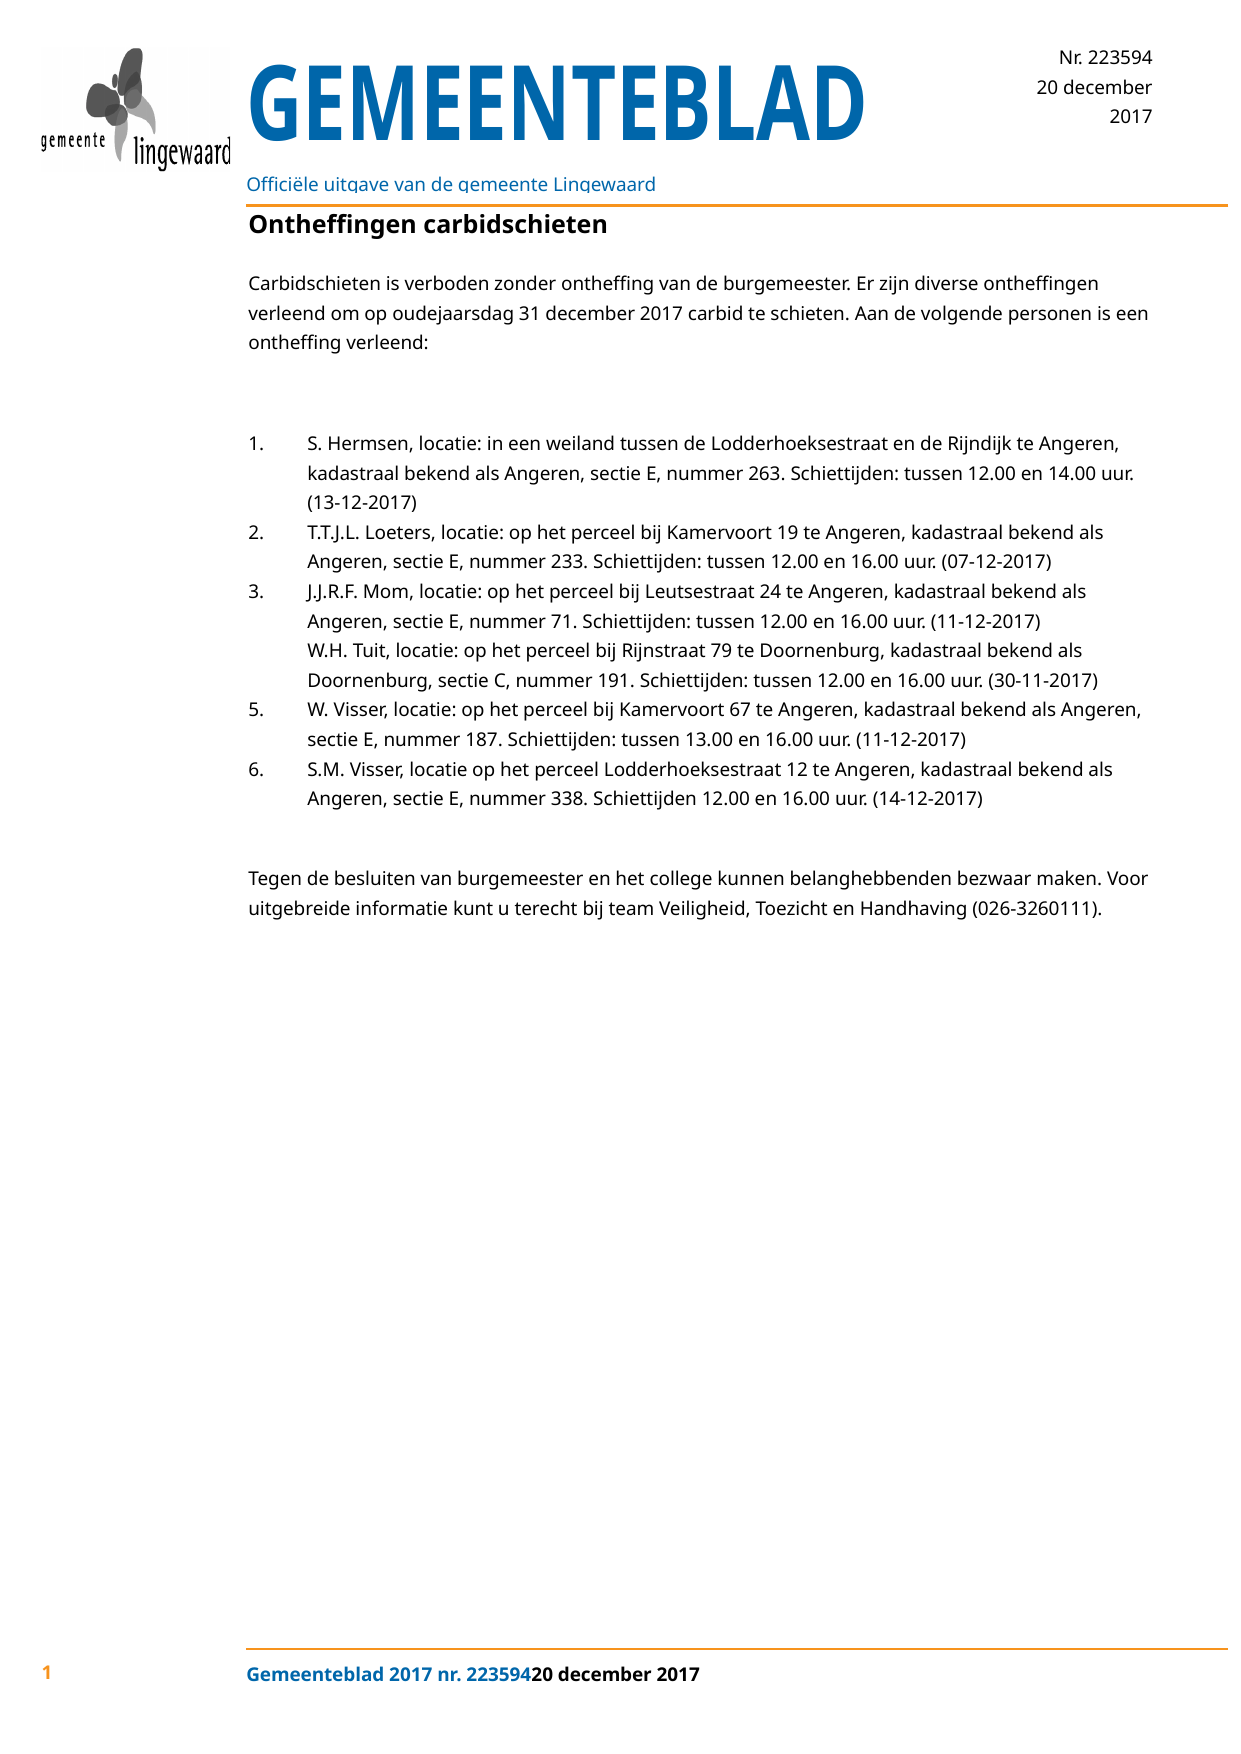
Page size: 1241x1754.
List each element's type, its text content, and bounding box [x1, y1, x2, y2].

list S. Hermsen, locatie: in een weiland tussen de Lodderhoeksestraat en de Rijndijk te Angeren, kadastraal bekend als Angeren, sectie E, nummer 263. Schiettijden: tussen 12.00 en 14.00 uur. (13-12-2017) [248, 430, 1152, 515]
list W. Visser, locatie: op het perceel bij Kamervoort 67 te Angeren, kadastraal bekend als Angeren, sectie E, nummer 187. Schiettijden: tussen 13.00 en 16.00 uur. (11-12-2017) [248, 697, 1152, 752]
text Ontheffingen carbidschieten [248, 207, 1152, 241]
picture [41, 47, 231, 172]
list S.M. Visser, locatie op het perceel Lodderhoeksestraat 12 te Angeren, kadastraal bekend als Angeren, sectie E, nummer 338. Schiettijden 12.00 en 16.00 uur. (14-12-2017) [248, 756, 1152, 811]
text Tegen de besluiten van burgemeester en het college kunnen belanghebbenden bezwaar maken. Voor uitgebreide informatie kunt u terecht bij team Veiligheid, Toezicht en Handhaving (026-3260111). [248, 865, 1152, 921]
list W.H. Tuit, locatie: op het perceel bij Rijnstraat 79 te Doornenburg, kadastraal bekend als Doornenburg, sectie C, nummer 191. Schiettijden: tussen 12.00 en 16.00 uur. (30-11-2017) [248, 637, 1152, 693]
text Carbidschieten is verboden zonder ontheffing van de burgemeester. Er zijn diverse ontheffingen verleend om op oudejaarsdag 31 december 2017 carbid te schieten. Aan de volgende personen is een ontheffing verleend: [248, 270, 1152, 355]
list T.T.J.L. Loeters, locatie: op het perceel bij Kamervoort 19 te Angeren, kadastraal bekend als Angeren, sectie E, nummer 233. Schiettijden: tussen 12.00 en 16.00 uur. (07-12-2017) [248, 519, 1152, 574]
list J.J.R.F. Mom, locatie: op het perceel bij Leutsestraat 24 te Angeren, kadastraal bekend als Angeren, sectie E, nummer 71. Schiettijden: tussen 12.00 en 16.00 uur. (11-12-2017) [248, 578, 1152, 633]
